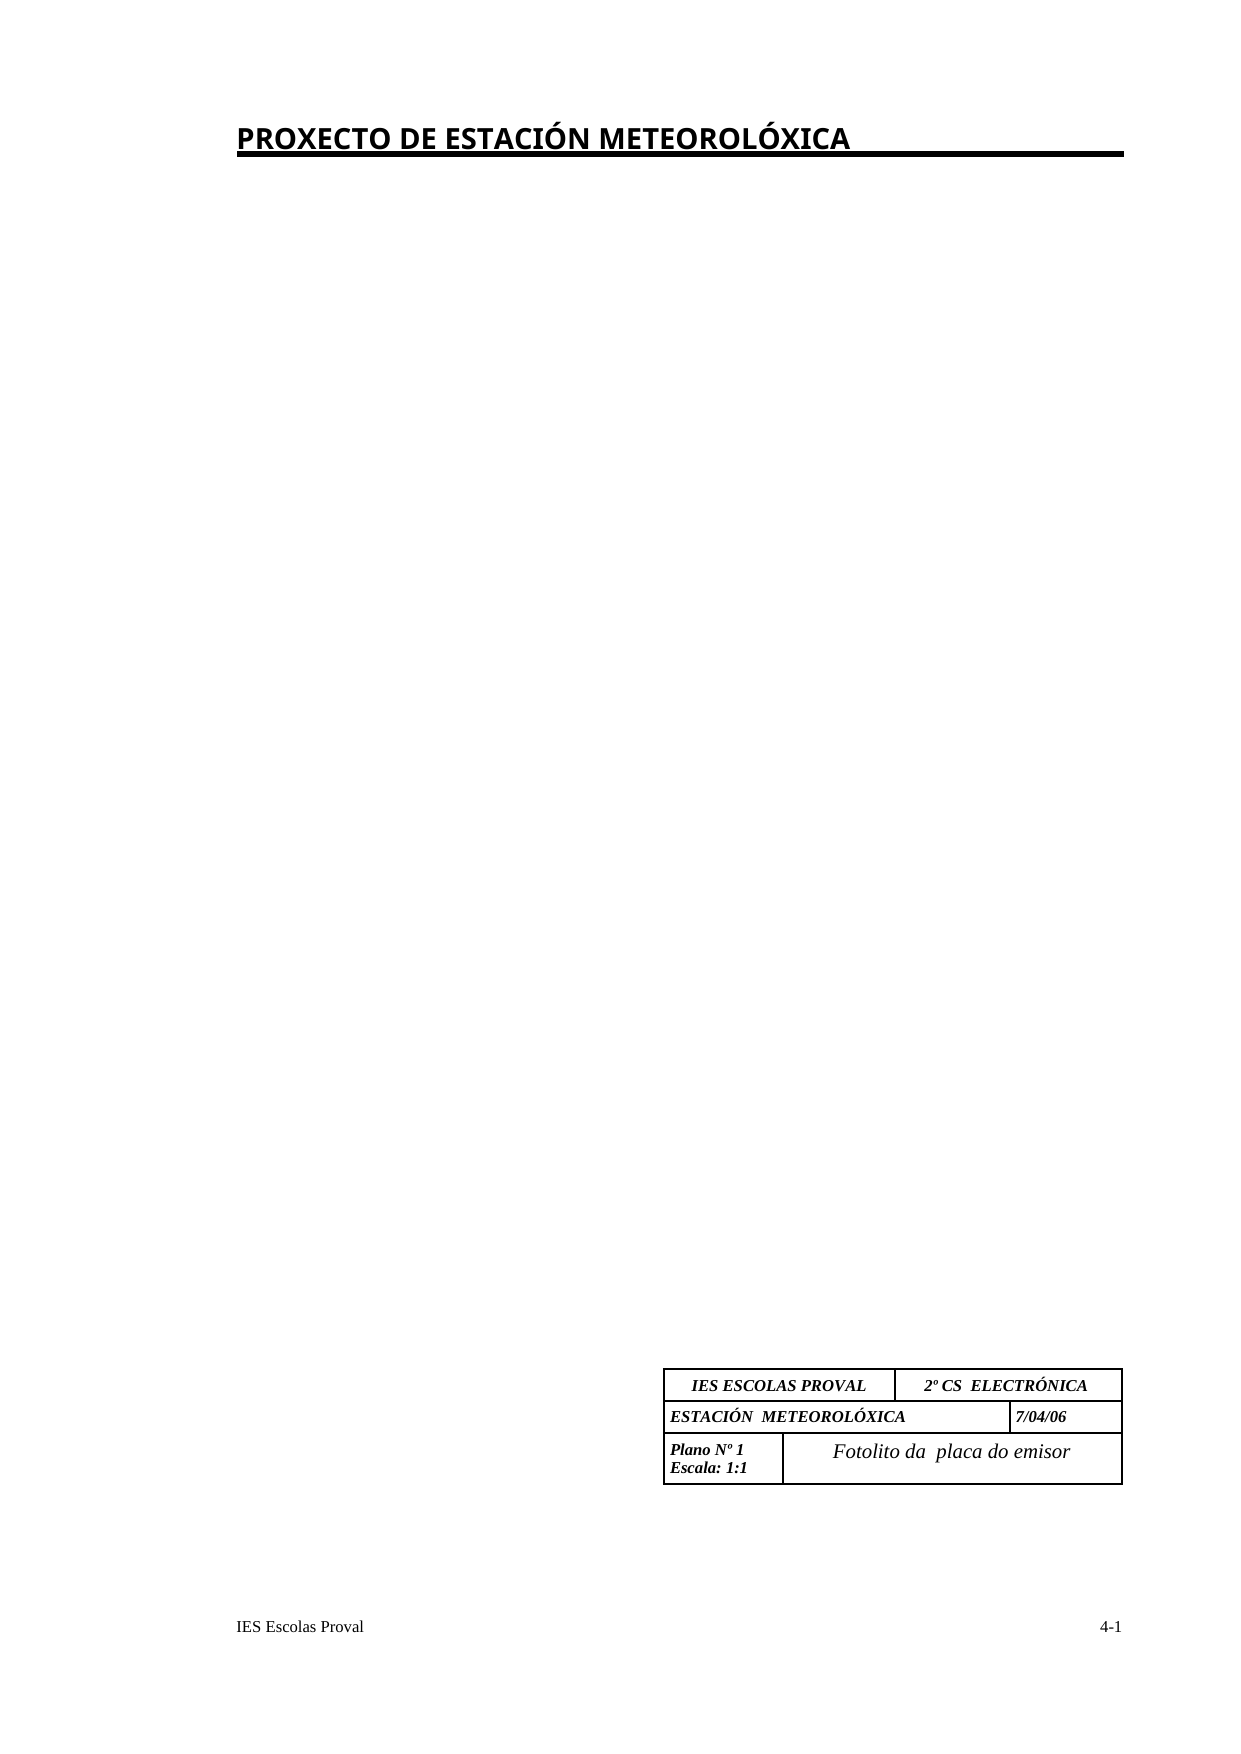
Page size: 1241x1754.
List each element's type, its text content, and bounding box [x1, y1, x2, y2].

table_cell Plano Nº 1 Escala: 1:1 [665, 1434, 782, 1483]
table_header IES ESCOLAS PROVAL [665, 1370, 894, 1400]
table_header 2º CS ELECTRÓNICA [896, 1370, 1121, 1400]
table_cell Fotolito da placa do emisor [784, 1434, 1121, 1483]
table_cell ESTACIÓN METEOROLÓXICA [665, 1402, 1009, 1432]
table_cell 7/04/06 [1011, 1402, 1121, 1432]
